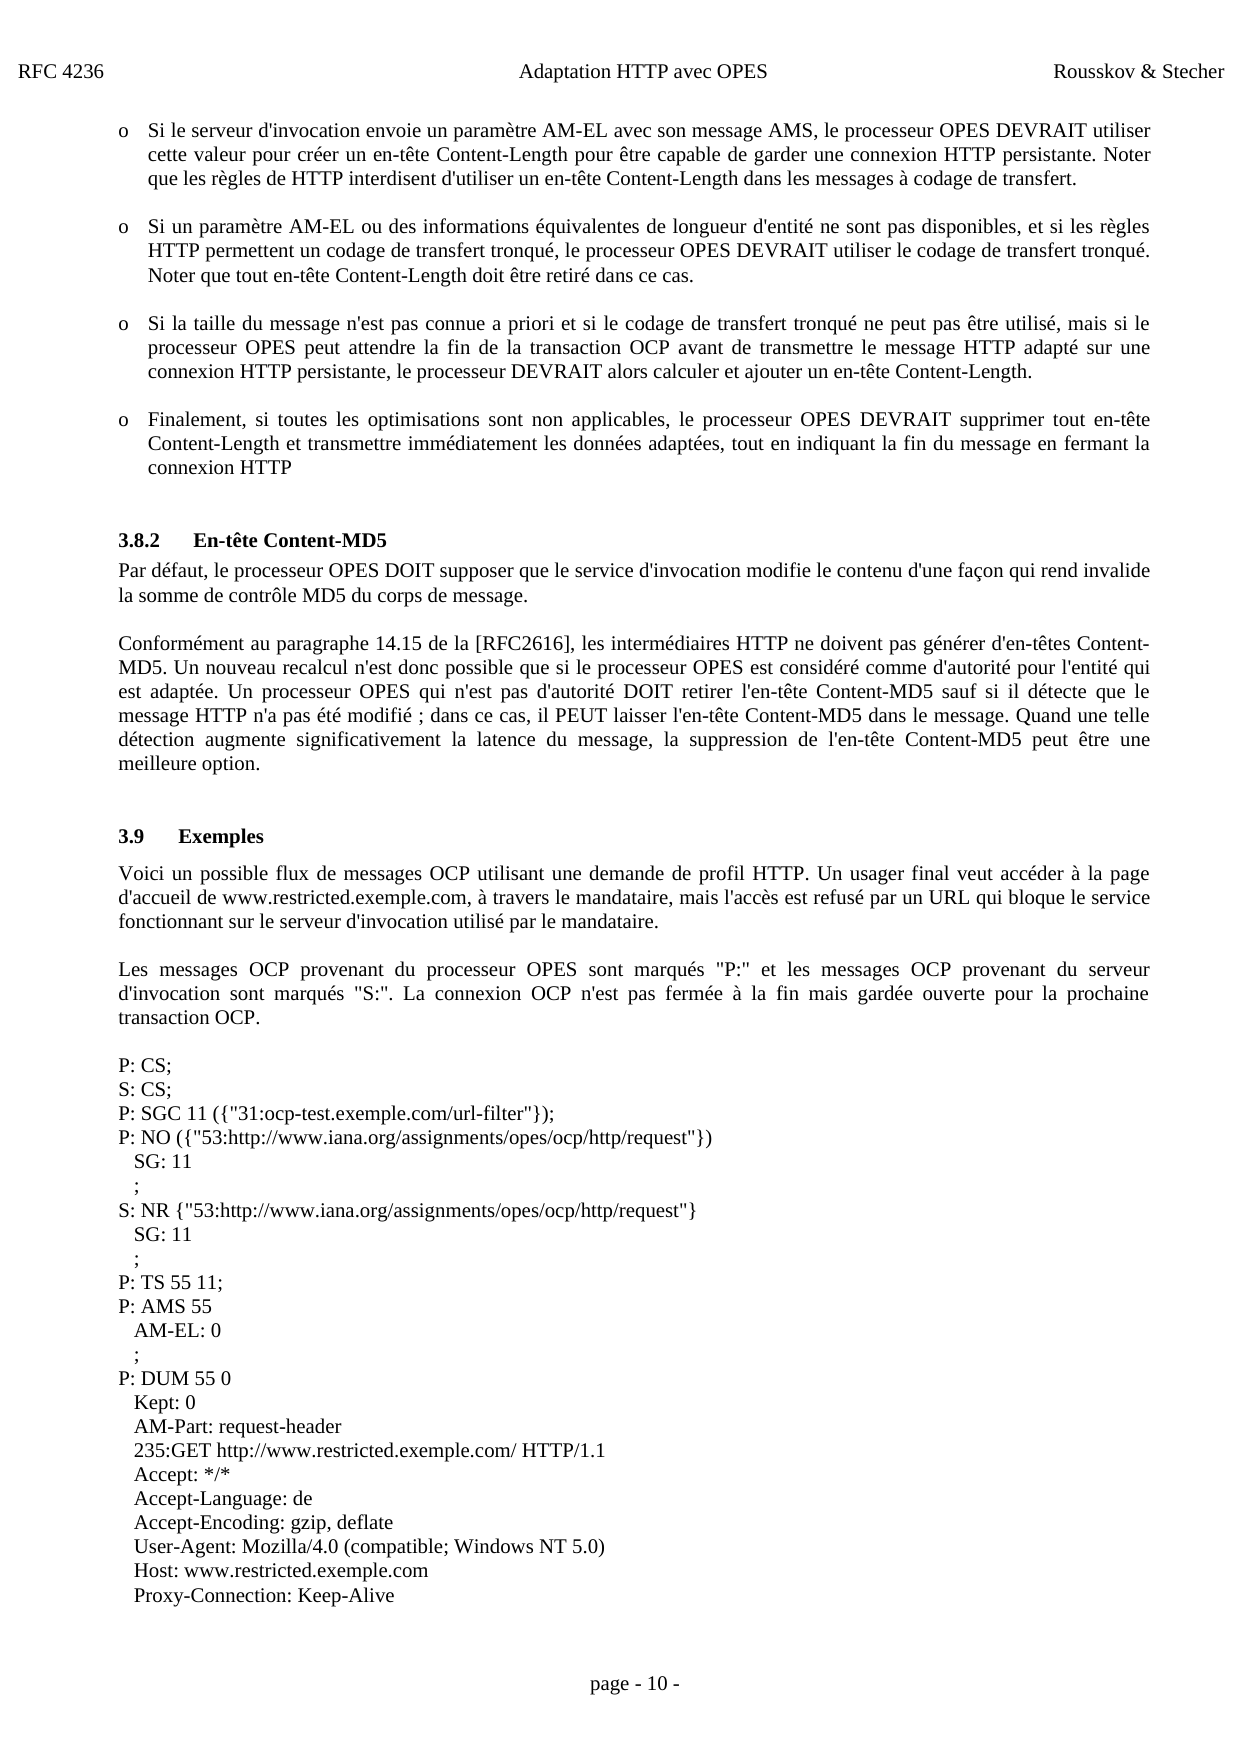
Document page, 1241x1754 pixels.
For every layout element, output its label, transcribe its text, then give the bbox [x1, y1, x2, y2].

text 235:GET http://www.restricted.exemple.com/ HTTP/1.1 [118, 1438, 1152, 1462]
text Accept-Language: de [118, 1486, 1152, 1510]
text P: CS; [118, 1053, 1152, 1077]
text ; [118, 1173, 1152, 1197]
text Accept: */* [118, 1462, 1152, 1486]
text ; [118, 1342, 1152, 1366]
text S: CS; [118, 1077, 1152, 1101]
text Kept: 0 [118, 1390, 1152, 1414]
text Accept-Encoding: gzip, deflate [118, 1510, 1152, 1534]
text Par défaut, le processeur OPES DOIT supposer que le service d'invocation modifie le contenu d'une façon qui rend invalide la somme de contrôle MD5 du corps de message. [118, 558, 1152, 607]
subtitle 3.8.2 En-tête Content-MD5 [118, 528, 1152, 552]
text AM-EL: 0 [118, 1318, 1152, 1342]
text P: DUM 55 0 [118, 1366, 1152, 1390]
text o Si un paramètre AM-EL ou des informations équivalentes de longueur d'entité ne sont pas disponibles, et si les règles HTTP permettent un codage de transfert tronqué, le processeur OPES DEVRAIT utiliser le codage de transfert tronqué. Noter que tout en-tête Content-Length doit être retiré dans ce cas. [118, 214, 1152, 287]
text Host: www.restricted.exemple.com [118, 1558, 1152, 1582]
text S: NR {"53:http://www.iana.org/assignments/opes/ocp/http/request"} [118, 1197, 1152, 1222]
text P: NO ({"53:http://www.iana.org/assignments/opes/ocp/http/request"}) [118, 1125, 1152, 1149]
text o Finalement, si toutes les optimisations sont non applicables, le processeur OPES DEVRAIT supprimer tout en-tête Content-Length et transmettre immédiatement les données adaptées, tout en indiquant la fin du message en fermant la connexion HTTP [118, 407, 1152, 479]
text o Si la taille du message n'est pas connue a priori et si le codage de transfert tronqué ne peut pas être utilisé, mais si le processeur OPES peut attendre la fin de la transaction OCP avant de transmettre le message HTTP adapté sur une connexion HTTP persistante, le processeur DEVRAIT alors calculer et ajouter un en-tête Content-Length. [118, 311, 1152, 383]
text P: AMS 55 [118, 1294, 1152, 1318]
text o Si le serveur d'invocation envoie un paramètre AM-EL avec son message AMS, le processeur OPES DEVRAIT utiliser cette valeur pour créer un en-tête Content-Length pour être capable de garder une connexion HTTP persistante. Noter que les règles de HTTP interdisent d'utiliser un en-tête Content-Length dans les messages à codage de transfert. [118, 118, 1152, 190]
text SG: 11 [118, 1149, 1152, 1173]
text Voici un possible flux de messages OCP utilisant une demande de profil HTTP. Un usager final veut accéder à la page d'accueil de www.restricted.exemple.com, à travers le mandataire, mais l'accès est refusé par un URL qui bloque le service fonctionnant sur le serveur d'invocation utilisé par le mandataire. [118, 861, 1152, 933]
text Conformément au paragraphe 14.15 de la [RFC2616], les intermédiaires HTTP ne doivent pas générer d'en-têtes Content-MD5. Un nouveau recalcul n'est donc possible que si le processeur OPES est considéré comme d'autorité pour l'entité qui est adaptée. Un processeur OPES qui n'est pas d'autorité DOIT retirer l'en-tête Content-MD5 sauf si il détecte que le message HTTP n'a pas été modifié ; dans ce cas, il PEUT laisser l'en-tête Content-MD5 dans le message. Quand une telle détection augmente significativement la latence du message, la suppression de l'en-tête Content-MD5 peut être une meilleure option. [118, 631, 1152, 775]
text ; [118, 1246, 1152, 1270]
text Proxy-Connection: Keep-Alive [118, 1582, 1152, 1607]
text P: SGC 11 ({"31:ocp-test.exemple.com/url-filter"}); [118, 1101, 1152, 1125]
text User-Agent: Mozilla/4.0 (compatible; Windows NT 5.0) [118, 1534, 1152, 1558]
text SG: 11 [118, 1222, 1152, 1246]
subtitle 3.9 Exemples [118, 824, 1152, 848]
text P: TS 55 11; [118, 1270, 1152, 1294]
text Les messages OCP provenant du processeur OPES sont marqués "P:" et les messages OCP provenant du serveur d'invocation sont marqués "S:". La connexion OCP n'est pas fermée à la fin mais gardée ouverte pour la prochaine transaction OCP. [118, 957, 1152, 1029]
text AM-Part: request-header [118, 1414, 1152, 1438]
